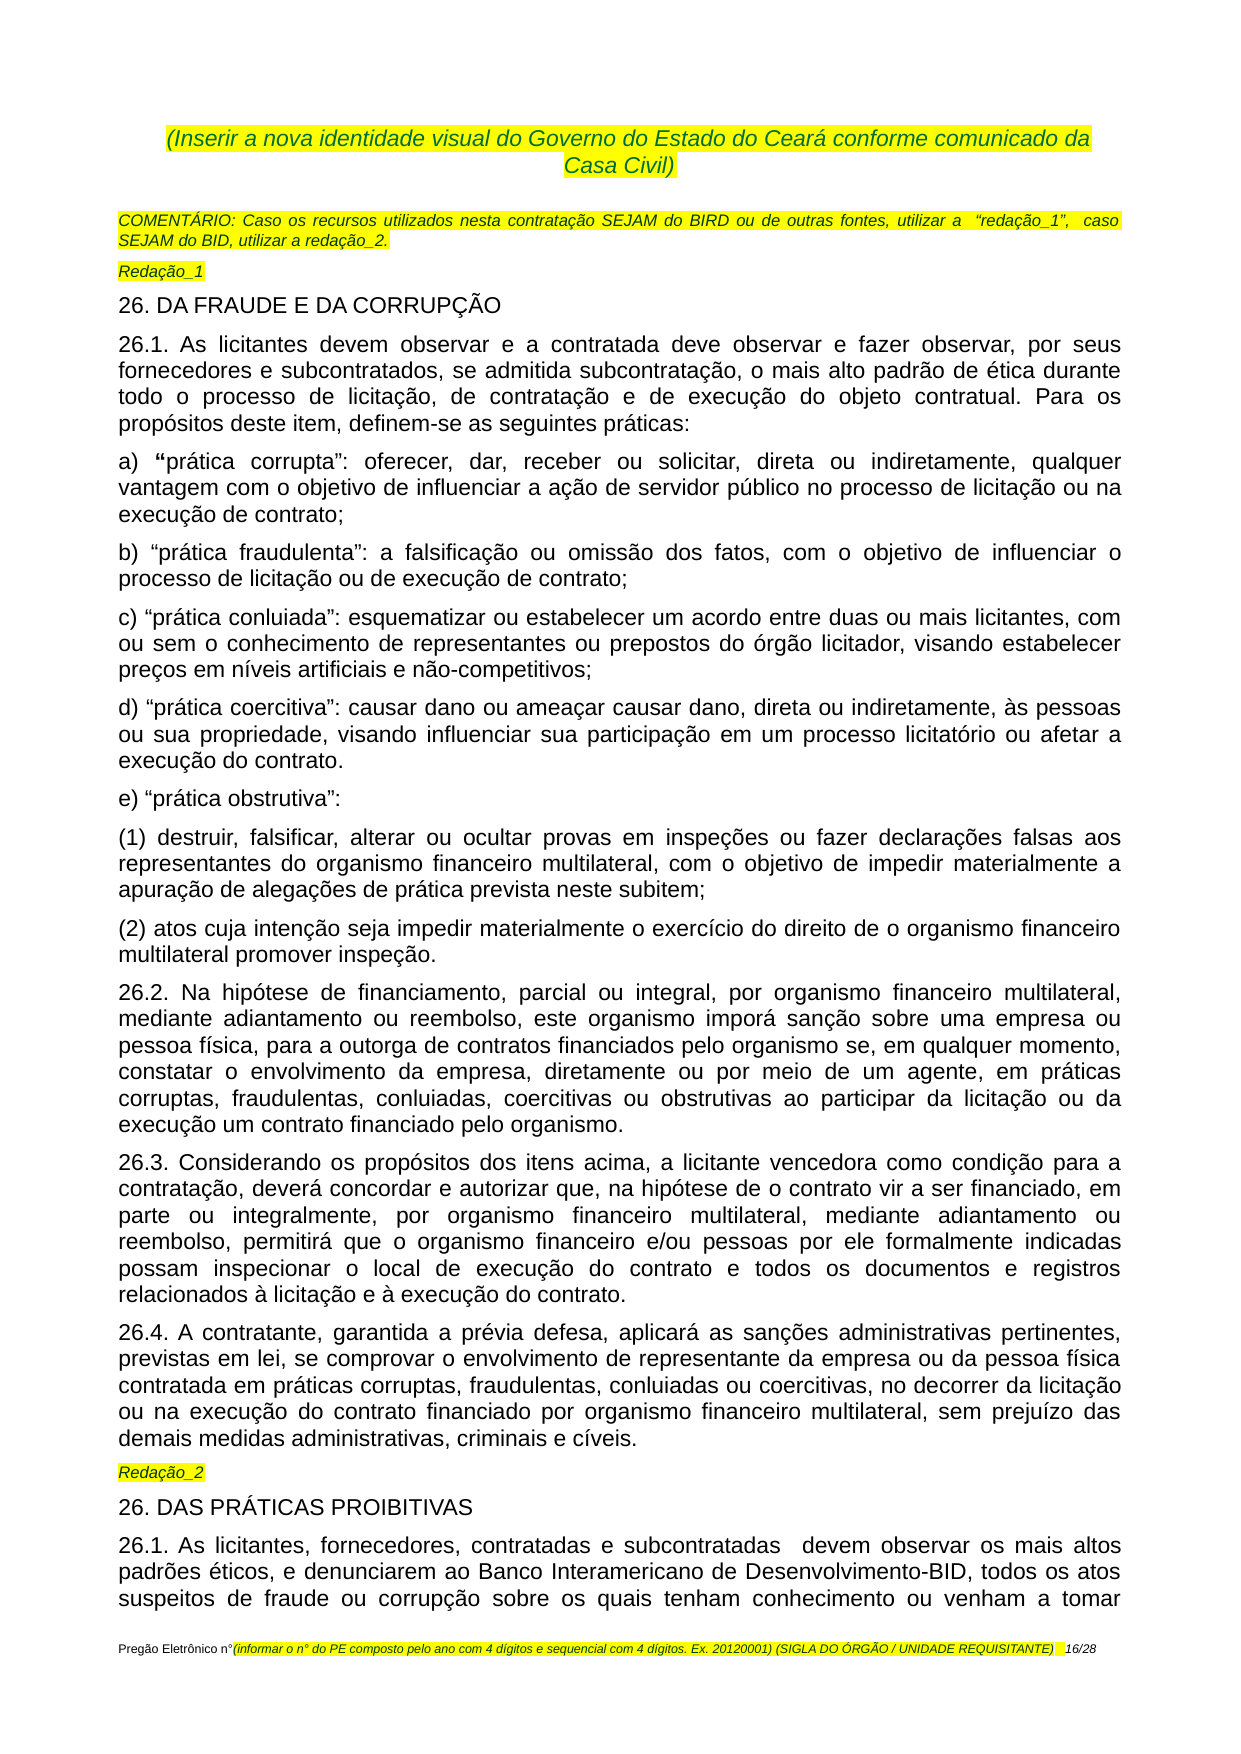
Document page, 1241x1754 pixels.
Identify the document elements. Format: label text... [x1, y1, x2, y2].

text Redação_1 [118, 261, 1123, 281]
text 26.4. A contratante, garantida a prévia defesa, aplicará as sanções administrativas pertinentes, previstas em lei, se comprovar o envolvimento de representante da empresa ou da pessoa física contratada em práticas corruptas, fraudulentas, conluiadas ou coercitivas, no decorrer da licitação ou na execução do contrato financiado por organismo financeiro multilateral, sem prejuízo das demais medidas administrativas, criminais e cíveis. [118, 1319, 1122, 1451]
text 26.1. As licitantes devem observar e a contratada deve observar e fazer observar, por seus fornecedores e subcontratados, se admitida subcontratação, o mais alto padrão de ética durante todo o processo de licitação, de contratação e de execução do objeto contratual. Para os propósitos deste item, definem-se as seguintes práticas: [118, 331, 1122, 436]
text b) “prática fraudulenta”: a falsificação ou omissão dos fatos, com o objetivo de influenciar o processo de licitação ou de execução de contrato; [118, 539, 1122, 592]
text e) “prática obstrutiva”: [118, 785, 1122, 812]
text d) “prática coercitiva”: causar dano ou ameaçar causar dano, direta ou indiretamente, às pessoas ou sua propriedade, visando influenciar sua participação em um processo licitatório ou afetar a execução do contrato. [118, 694, 1122, 773]
text 26.3. Considerando os propósitos dos itens acima, a licitante vencedora como condição para a contratação, deverá concordar e autorizar que, na hipótese de o contrato vir a ser financiado, em parte ou integralmente, por organismo financeiro multilateral, mediante adiantamento ou reembolso, permitirá que o organismo financeiro e/ou pessoas por ele formalmente indicadas possam inspecionar o local de execução do contrato e todos os documentos e registros relacionados à licitação e à execução do contrato. [118, 1149, 1122, 1307]
text Redação_2 [118, 1463, 1123, 1482]
text 26.1. As licitantes, fornecedores, contratadas e subcontratadas devem observar os mais altos padrões éticos, e denunciarem ao Banco Interamericano de Desenvolvimento-BID, todos os atos suspeitos de fraude ou corrupção sobre os quais tenham conhecimento ou venham a tomar [118, 1532, 1122, 1611]
text (2) atos cuja intenção seja impedir materialmente o exercício do direito de o organismo financeiro multilateral promover inspeção. [118, 914, 1122, 967]
text (1) destruir, falsificar, alterar ou ocultar provas em inspeções ou fazer declarações falsas aos representantes do organismo financeiro multilateral, com o objetivo de impedir materialmente a apuração de alegações de prática prevista neste subitem; [118, 823, 1122, 903]
text 26. DA FRAUDE E DA CORRUPÇÃO [118, 292, 1122, 319]
text a) “prática corrupta”: oferecer, dar, receber ou solicitar, direta ou indiretamente, qualquer vantagem com o objetivo de influenciar a ação de servidor público no processo de licitação ou na execução de contrato; [118, 448, 1122, 527]
text COMENTÁRIO: Caso os recursos utilizados nesta contratação SEJAM do BIRD ou de outras fontes, utilizar a “redação_1”, caso SEJAM do BID, utilizar a redação_2. [118, 211, 1122, 249]
text 26.2. Na hipótese de financiamento, parcial ou integral, por organismo financeiro multilateral, mediante adiantamento ou reembolso, este organismo imporá sanção sobre uma empresa ou pessoa física, para a outorga de contratos financiados pelo organismo se, em qualquer momento, constatar o envolvimento da empresa, diretamente ou por meio de um agente, em práticas corruptas, fraudulentas, conluiadas, coercitivas ou obstrutivas ao participar da licitação ou da execução um contrato financiado pelo organismo. [118, 979, 1122, 1137]
text c) “prática conluiada”: esquematizar ou estabelecer um acordo entre duas ou mais licitantes, com ou sem o conhecimento de representantes ou prepostos do órgão licitador, visando estabelecer preços em níveis artificiais e não-competitivos; [118, 603, 1122, 682]
text 26. DAS PRÁTICAS PROIBITIVAS [118, 1494, 1122, 1520]
